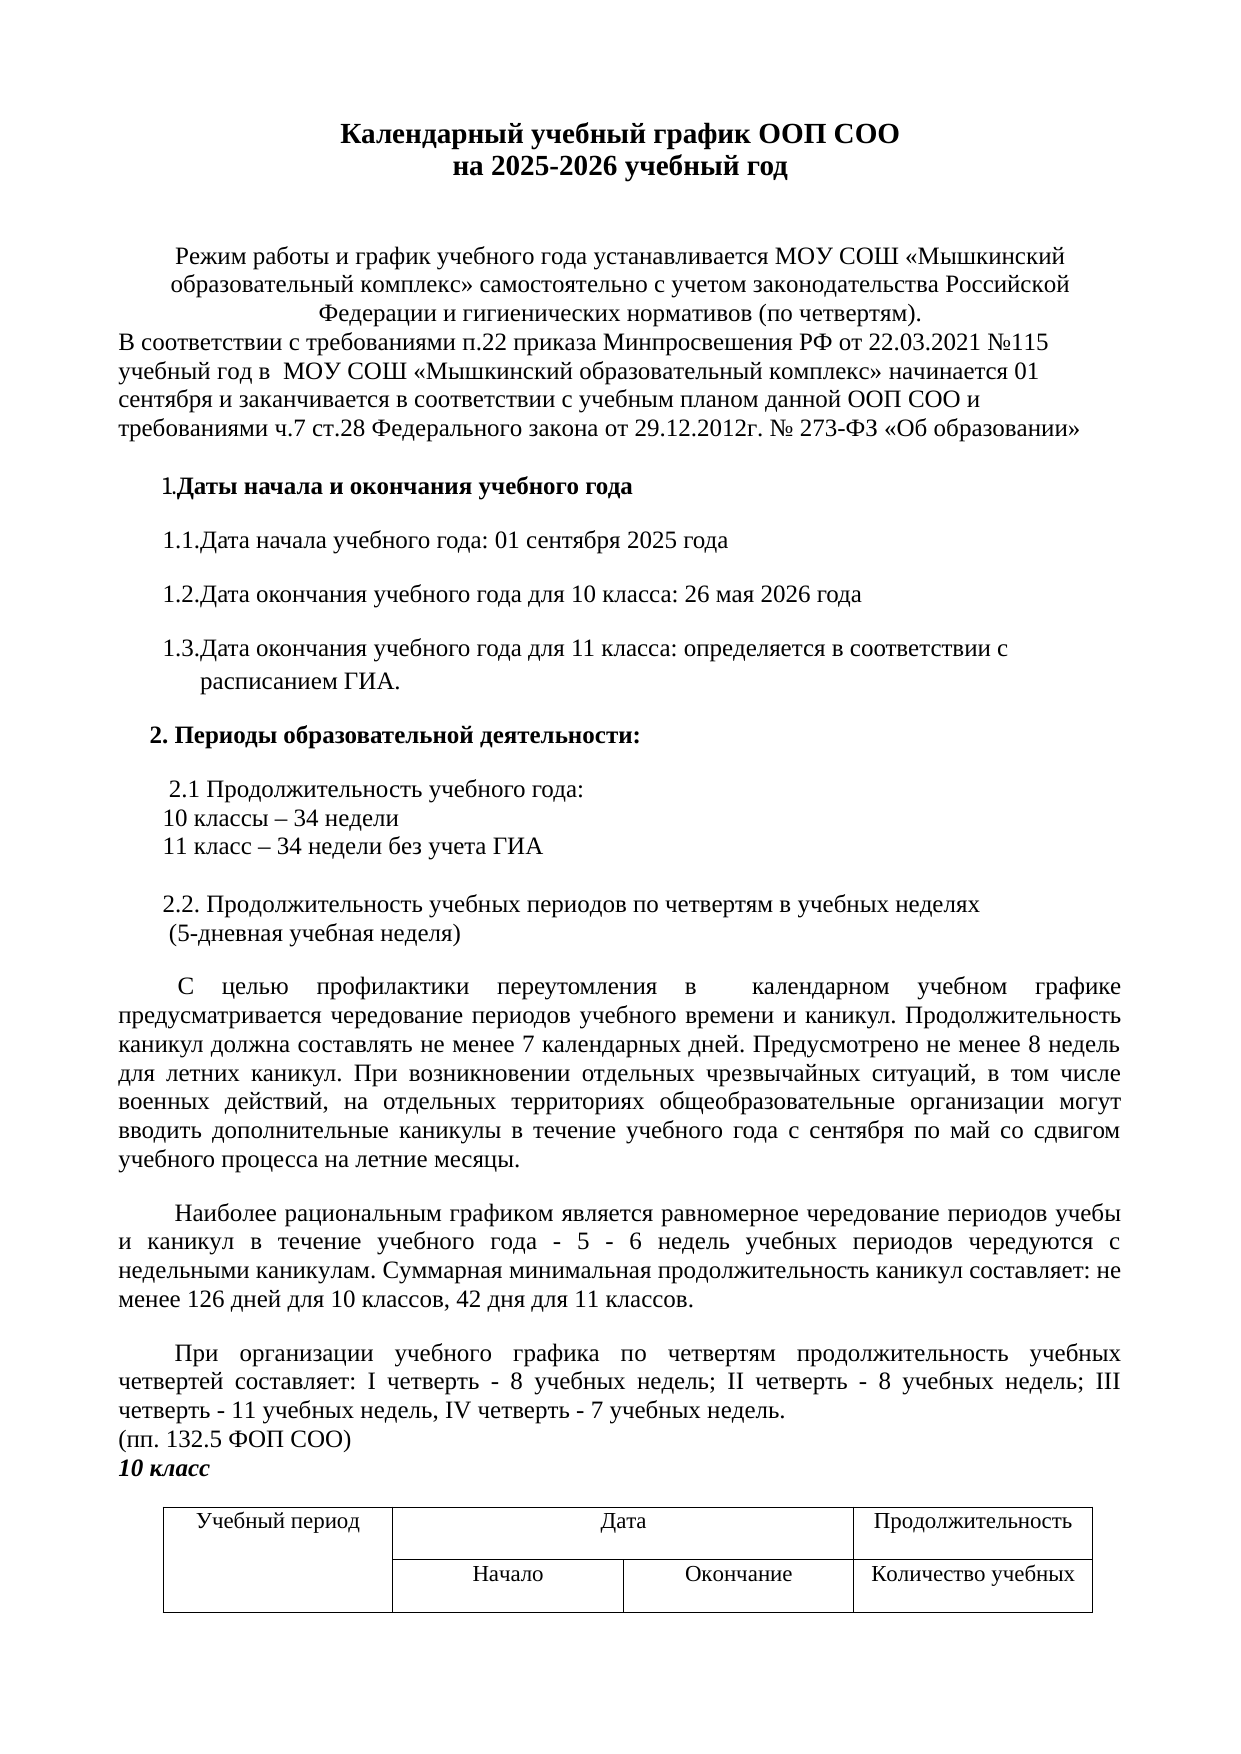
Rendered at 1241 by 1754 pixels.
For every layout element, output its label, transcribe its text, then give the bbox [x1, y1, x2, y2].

list Даты начала и окончания учебного года [162, 471, 1122, 500]
list Дата окончания учебного года для 10 класса: 26 мая 2026 года [162, 579, 1122, 608]
table_header Продолжительность [854, 1508, 1092, 1559]
table_cell Начало [393, 1560, 623, 1612]
text 11 класс – 34 недели без учета ГИА [162, 831, 1122, 860]
text При организации учебного графика по четвертям продолжительность учебных четвертей составляет: I четверть - 8 учебных недель; II четверть - 8 учебных недель; III четверть - 11 учебных недель, IV четверть - 7 учебных недель. [118, 1338, 1122, 1424]
table_header Дата [393, 1508, 853, 1559]
text 2.1 Продолжительность учебного года: [162, 774, 1122, 803]
list Дата начала учебного года: 01 сентября 2025 года [162, 526, 1122, 554]
text Режим работы и график учебного года устанавливается МОУ СОШ «Мышкинский образовательный комплекс» самостоятельно с учетом законодательства Российской Федерации и гигиенических нормативов (по четвертям). [118, 241, 1122, 327]
text С целью профилактики переутомления в календарном учебном графике предусматривается чередование периодов учебного времени и каникул. Продолжительность каникул должна составлять не менее 7 календарных дней. Предусмотрено не менее 8 недель для летних каникул. При возникновении отдельных чрезвычайных ситуаций, в том числе военных действий, на отдельных территориях общеобразовательные организации могут вводить дополнительные каникулы в течение учебного года с сентября по май со сдвигом учебного процесса на летние месяцы. [118, 971, 1122, 1173]
text 2.2. Продолжительность учебных периодов по четвертям в учебных неделях [162, 889, 1122, 918]
text 2. Периоды образовательной деятельности: [118, 720, 1122, 749]
table_cell Количество учебных [854, 1560, 1092, 1612]
text на 2025-2026 учебный год [118, 150, 1122, 182]
text В соответствии с требованиями п.22 приказа Минпросвешения РФ от 22.03.2021 №115 учебный год в МОУ СОШ «Мышкинский образовательный комплекс» начинается 01 сентября и заканчивается в соответствии с учебным планом данной ООП СОО и требованиями ч.7 ст.28 Федерального закона от 29.12.2012г. № 273-ФЗ «Об образовании» [118, 327, 1122, 442]
text Наиболее рациональным графиком является равномерное чередование периодов учебы и каникул в течение учебного года - 5 - 6 недель учебных периодов чередуются с недельными каникулам. Суммарная минимальная продолжительность каникул составляет: не менее 126 дней для 10 классов, 42 дня для 11 классов. [118, 1198, 1122, 1313]
text (5-дневная учебная неделя) [162, 918, 1122, 946]
text (пп. 132.5 ФОП СОО) [118, 1424, 1122, 1453]
table_cell Окончание [624, 1560, 853, 1612]
table_header Учебный период [164, 1508, 392, 1612]
text 10 классы – 34 недели [162, 803, 1122, 831]
text Календарный учебный график ООП СОО [118, 118, 1122, 150]
text 10 класс [118, 1453, 1122, 1481]
list Дата окончания учебного года для 11 класса: определяется в соответствии с расписанием ГИА. [162, 633, 1122, 695]
